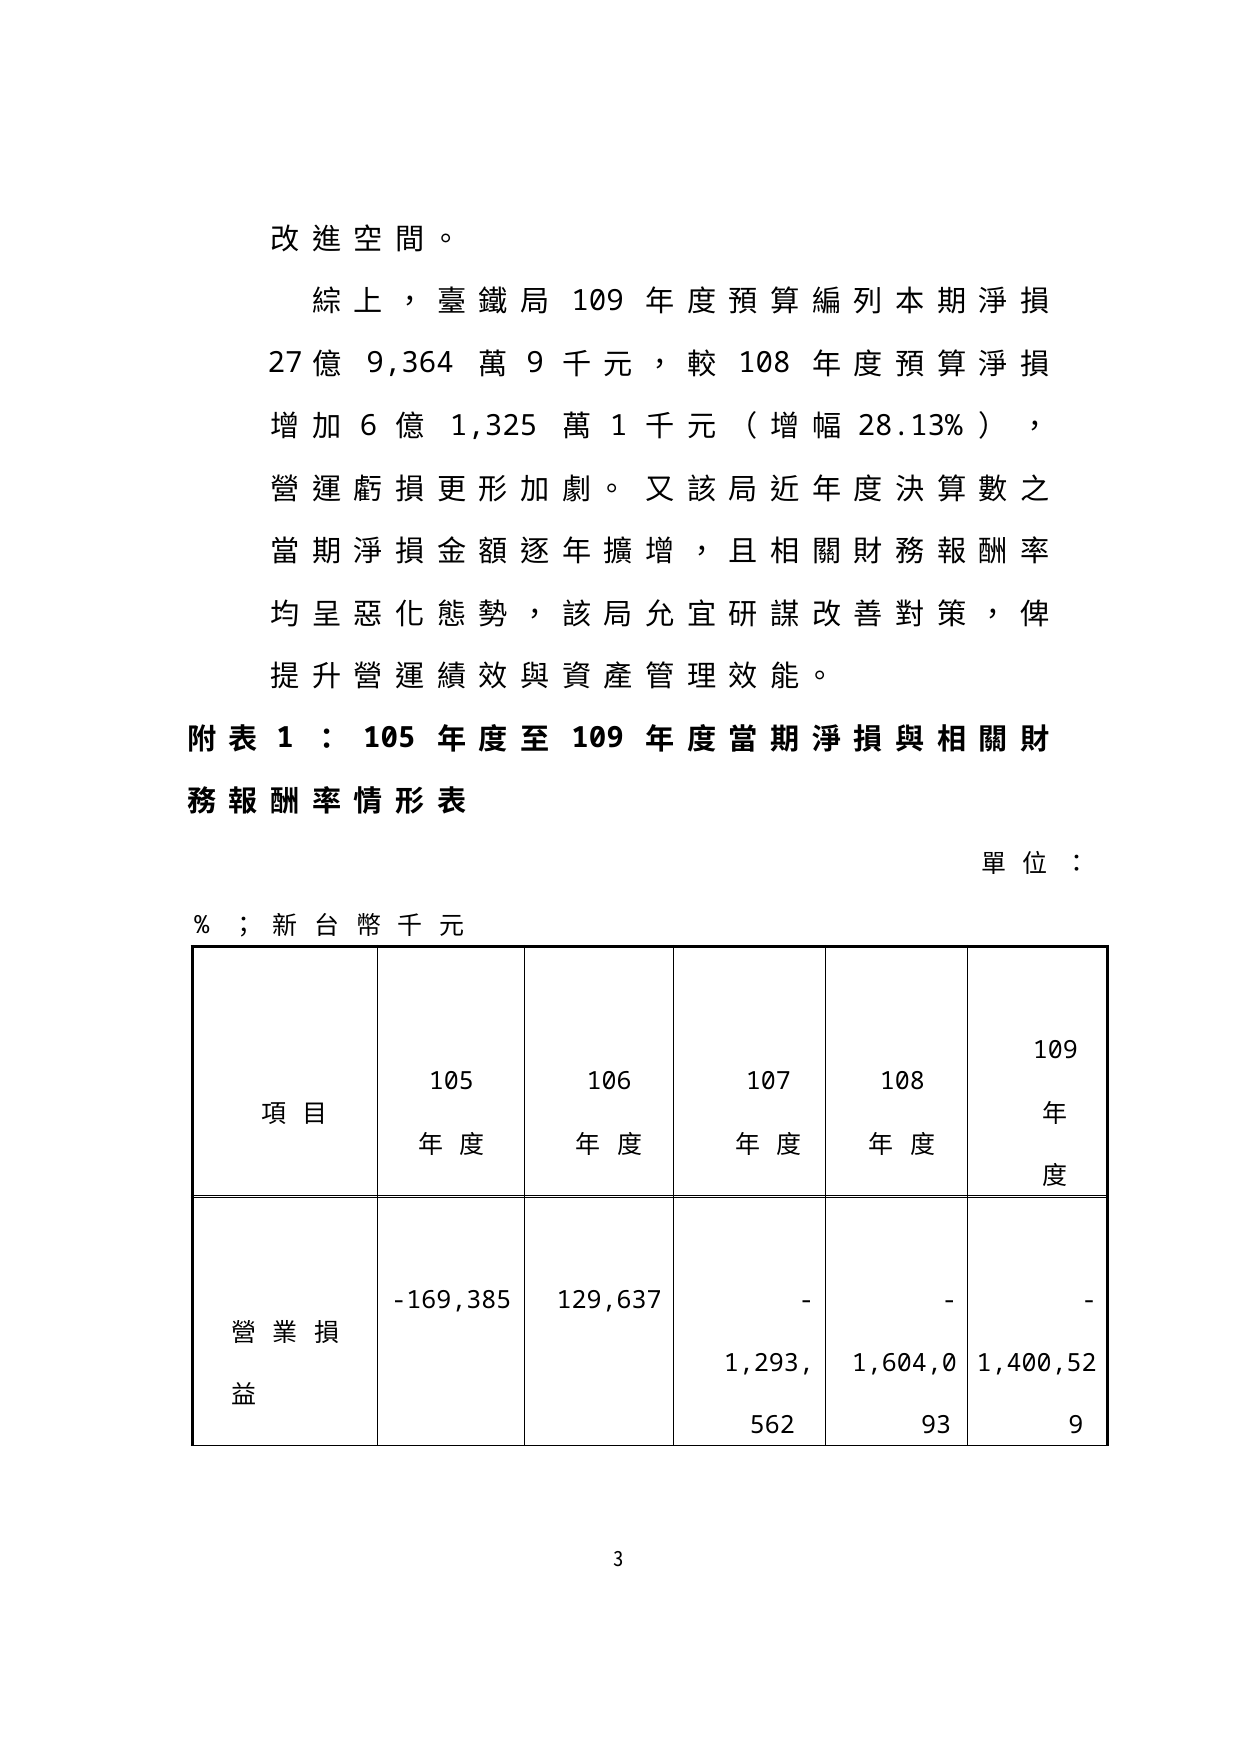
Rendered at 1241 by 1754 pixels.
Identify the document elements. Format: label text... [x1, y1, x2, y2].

table_cell 129,637 [525, 1198, 673, 1445]
table_cell 營業損益 [194, 1198, 377, 1445]
table_cell -1,604,093 [826, 1198, 967, 1445]
table_header 108年度 [826, 948, 967, 1195]
table_header 109年度 [968, 948, 1106, 1195]
table_header 105年度 [378, 948, 524, 1195]
text 參據該局105年度至107年度決算數之當期淨損與相關財務報酬率情形(詳附表1)，其中營業損失於106年度決算數轉虧為盈，為營業利益1.30億元，惟107年度決算數遽轉為營業損失12.94億元；另當期淨損則持續呈現惡化態勢，由105年度決算數淨損9.27億元擴大至107年度決算數淨損24.08億元(損失增幅159.76%)，整體經營成效未盡理想。又同期間相關財務報酬率均持續下滑，如營業損失率由105年度0.67%擴大至107年度4.99%，淨損率由105年度3.68%擴大至107年度9.28%；資產報酬率及權益報酬率亦為惡化趨勢，前項由105年度-0.12%逐年降至107年度-0.30%，後項由105年度-0.23%逐年減至107年度-0.59%，整體投資報酬未盡理想。又109年度預算案之當期淨損再擴增為27.94億元，且淨損率、資產報酬率及權益報酬率分別為9.83%、-0.33%及-0.65%，仍為惡化，營業績效容有改進空間。 [244, 195, 1056, 257]
text 綜上，臺鐵局109年度預算編列本期淨損27億9,364萬9千元，較108年度預算淨損增加6億1,325萬1千元（增幅28.13%），營運虧損更形加劇。又該局近年度決算數之當期淨損金額逐年擴增，且相關財務報酬率均呈惡化態勢，該局允宜研謀改善對策，俾提升營運績效與資產管理效能。 [244, 257, 1056, 695]
table_header 項目 [194, 948, 377, 1195]
text 附表1：105年度至109年度當期淨損與相關財務報酬率情形表 [181, 695, 1056, 820]
table_cell -1,293,562 [674, 1198, 825, 1445]
table_cell -1,400,529 [968, 1198, 1106, 1445]
table_cell -169,385 [378, 1198, 524, 1445]
table_header 107年度 [674, 948, 825, 1195]
table_header 106年度 [525, 948, 673, 1195]
text 單位：%；新台幣千元 [181, 820, 1056, 945]
